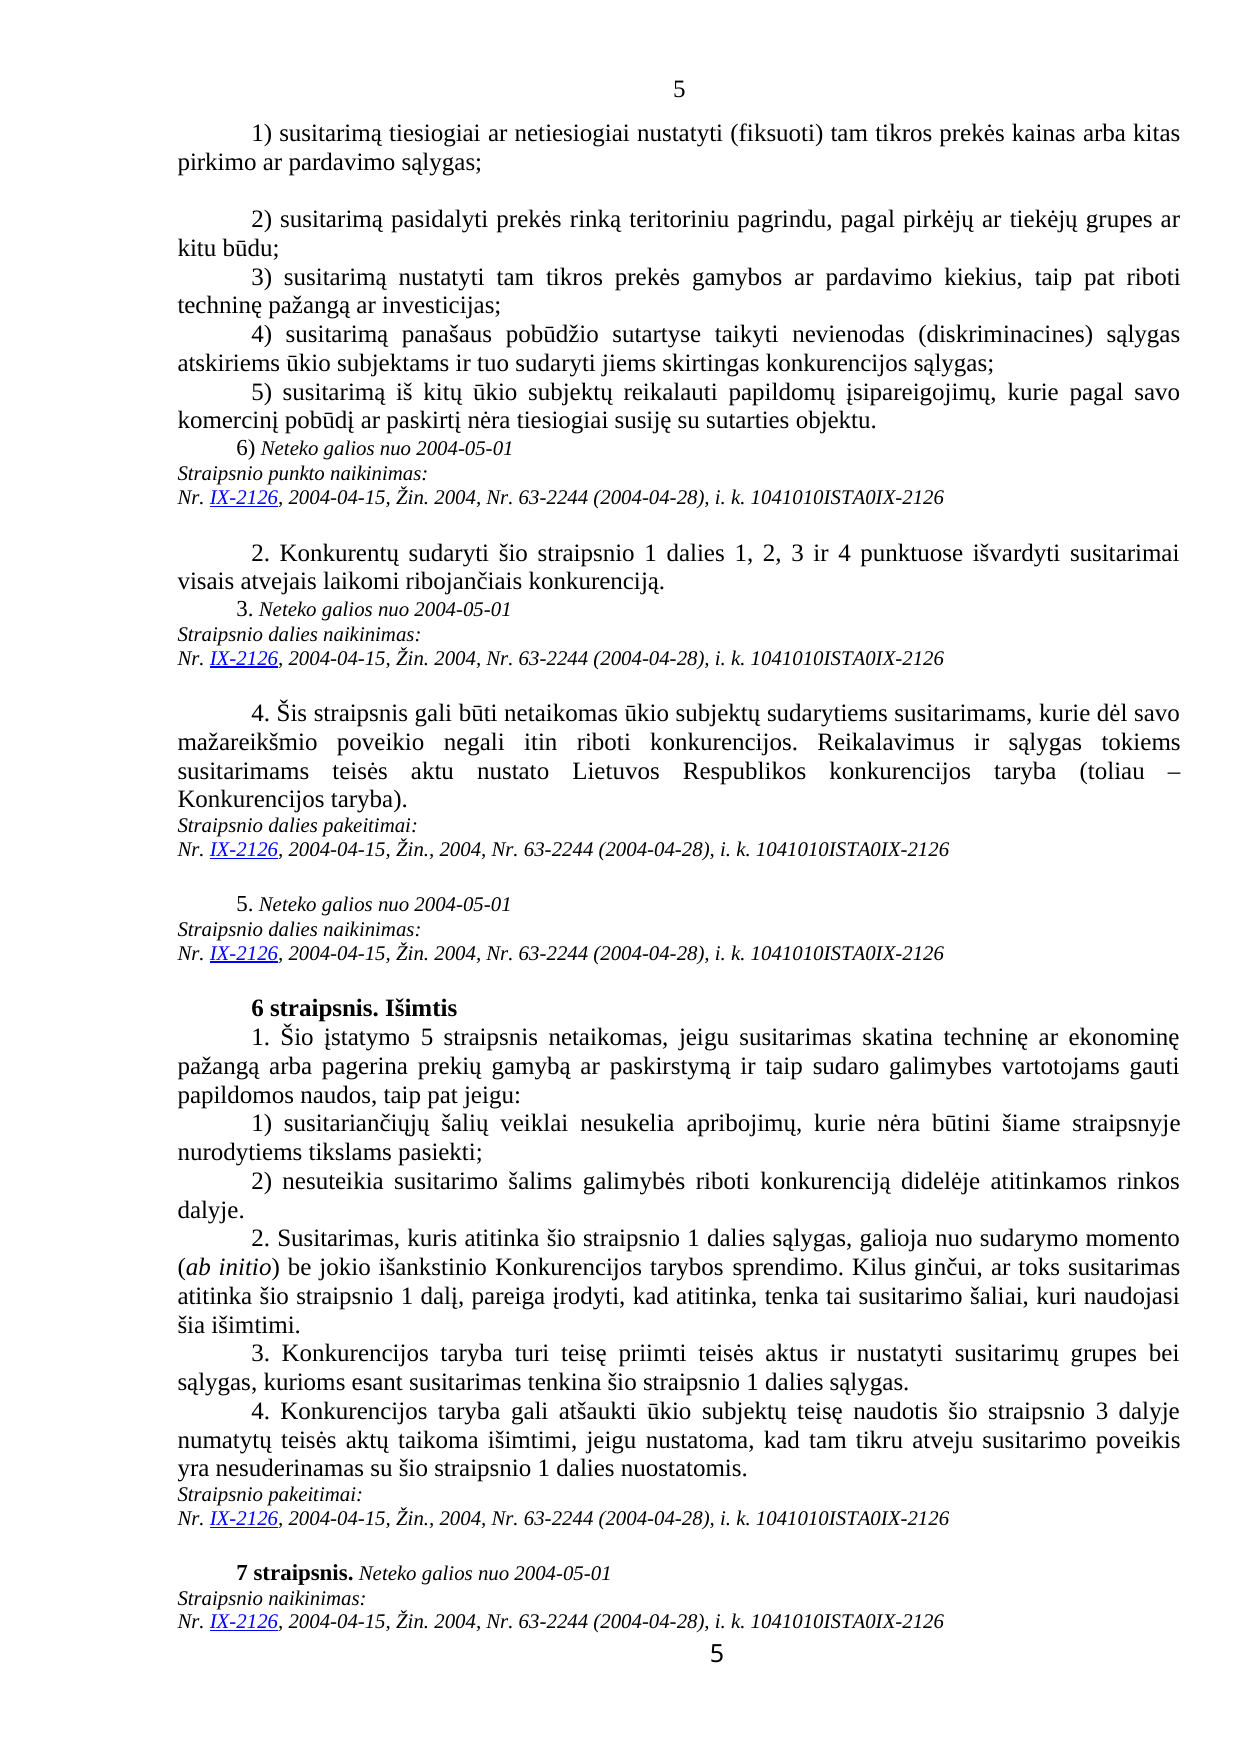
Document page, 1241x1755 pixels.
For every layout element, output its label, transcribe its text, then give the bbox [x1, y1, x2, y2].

text Straipsnio dalies pakeitimai: [177, 813, 1181, 837]
text 4. Šis straipsnis gali būti netaikomas ūkio subjektų sudarytiems susitarimams, kurie dėl savo mažareikšmio poveikio negali itin riboti konkurencijos. Reikalavimus ir sąlygas tokiems susitarimams teisės aktu nustato Lietuvos Respublikos konkurencijos taryba (toliau – Konkurencijos taryba). [177, 698, 1181, 813]
text 1) susitarimą tiesiogiai ar netiesiogiai nustatyti (fiksuoti) tam tikros prekės kainas arba kitas pirkimo ar pardavimo sąlygas; [177, 118, 1181, 176]
text Straipsnio punkto naikinimas: [177, 461, 1181, 485]
text 1) susitariančiųjų šalių veiklai nesukelia apribojimų, kurie nėra būtini šiame straipsnyje nurodytiems tikslams pasiekti; [177, 1108, 1181, 1166]
text 4) susitarimą panašaus pobūdžio sutartyse taikyti nevienodas (diskriminacines) sąlygas atskiriems ūkio subjektams ir tuo sudaryti jiems skirtingas konkurencijos sąlygas; [177, 319, 1181, 377]
text 3. Konkurencijos taryba turi teisę priimti teisės aktus ir nustatyti susitarimų grupes bei sąlygas, kurioms esant susitarimas tenkina šio straipsnio 1 dalies sąlygas. [177, 1338, 1181, 1396]
text Straipsnio dalies naikinimas: [177, 621, 1181, 646]
text 2) susitarimą pasidalyti prekės rinką teritoriniu pagrindu, pagal pirkėjų ar tiekėjų grupes ar kitu būdu; [177, 204, 1181, 262]
text Nr. IX-2126, 2004-04-15, Žin. 2004, Nr. 63-2244 (2004-04-28), i. k. 1041010ISTA0IX-2126 [177, 941, 1181, 965]
text 3) susitarimą nustatyti tam tikros prekės gamybos ar pardavimo kiekius, taip pat riboti techninę pažangą ar investicijas; [177, 262, 1181, 319]
text 2) nesuteikia susitarimo šalims galimybės riboti konkurenciją didelėje atitinkamos rinkos dalyje. [177, 1166, 1181, 1223]
text 7 straipsnis. Neteko galios nuo 2004-05-01 [177, 1559, 1181, 1585]
text Nr. IX-2126, 2004-04-15, Žin. 2004, Nr. 63-2244 (2004-04-28), i. k. 1041010ISTA0IX-2126 [177, 646, 1181, 669]
text 5. Neteko galios nuo 2004-05-01 [177, 890, 1181, 917]
text 3. Neteko galios nuo 2004-05-01 [177, 595, 1181, 621]
text Straipsnio pakeitimai: [177, 1482, 1181, 1506]
text 5) susitarimą iš kitų ūkio subjektų reikalauti papildomų įsipareigojimų, kurie pagal savo komercinį pobūdį ar paskirtį nėra tiesiogiai susiję su sutarties objektu. [177, 377, 1181, 434]
text 2. Susitarimas, kuris atitinka šio straipsnio 1 dalies sąlygas, galioja nuo sudarymo momento (ab initio) be jokio išankstinio Konkurencijos tarybos sprendimo. Kilus ginčui, ar toks susitarimas atitinka šio straipsnio 1 dalį, pareiga įrodyti, kad atitinka, tenka tai susitarimo šaliai, kuri naudojasi šia išimtimi. [177, 1223, 1181, 1338]
text Straipsnio naikinimas: [177, 1585, 1181, 1609]
text 6) Neteko galios nuo 2004-05-01 [177, 434, 1181, 461]
text Nr. IX-2126, 2004-04-15, Žin., 2004, Nr. 63-2244 (2004-04-28), i. k. 1041010ISTA0IX-2126 [177, 1506, 1181, 1530]
text Nr. IX-2126, 2004-04-15, Žin., 2004, Nr. 63-2244 (2004-04-28), i. k. 1041010ISTA0IX-2126 [177, 837, 1181, 861]
text Nr. IX-2126, 2004-04-15, Žin. 2004, Nr. 63-2244 (2004-04-28), i. k. 1041010ISTA0IX-2126 [177, 485, 1181, 509]
text 4. Konkurencijos taryba gali atšaukti ūkio subjektų teisę naudotis šio straipsnio 3 dalyje numatytų teisės aktų taikoma išimtimi, jeigu nustatoma, kad tam tikru atveju susitarimo poveikis yra nesuderinamas su šio straipsnio 1 dalies nuostatomis. [177, 1396, 1181, 1482]
text 2. Konkurentų sudaryti šio straipsnio 1 dalies 1, 2, 3 ir 4 punktuose išvardyti susitarimai visais atvejais laikomi ribojančiais konkurenciją. [177, 538, 1181, 595]
text Straipsnio dalies naikinimas: [177, 917, 1181, 941]
text 6 straipsnis. Išimtis [177, 993, 1181, 1022]
text 1. Šio įstatymo 5 straipsnis netaikomas, jeigu susitarimas skatina techninę ar ekonominę pažangą arba pagerina prekių gamybą ar paskirstymą ir taip sudaro galimybes vartotojams gauti papildomos naudos, taip pat jeigu: [177, 1022, 1181, 1108]
text Nr. IX-2126, 2004-04-15, Žin. 2004, Nr. 63-2244 (2004-04-28), i. k. 1041010ISTA0IX-2126 [177, 1609, 1181, 1633]
